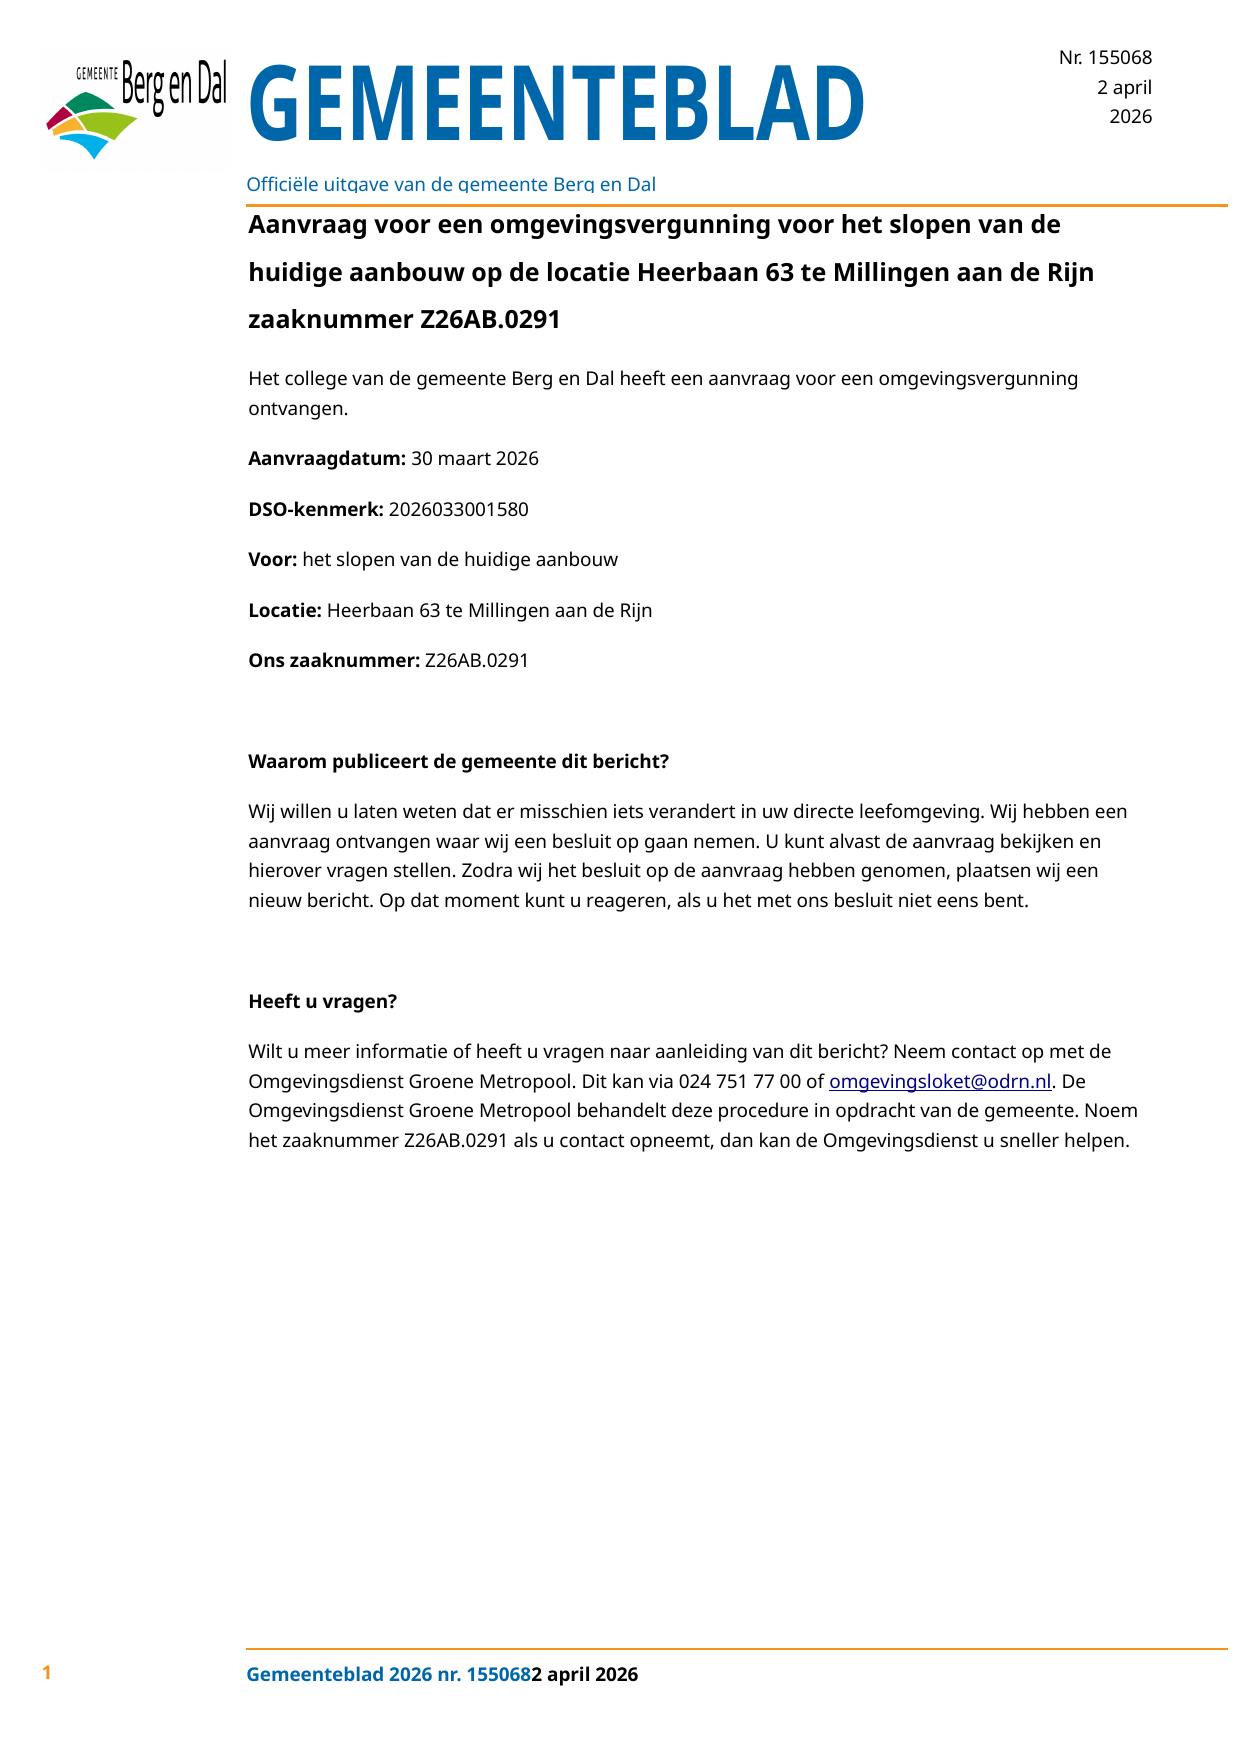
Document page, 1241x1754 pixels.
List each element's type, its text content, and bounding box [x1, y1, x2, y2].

text Ons zaaknummer: Z26AB.0291 [248, 647, 1152, 673]
text Waarom publiceert de gemeente dit bericht? [248, 748, 1152, 774]
text DSO-kenmerk: 2026033001580 [248, 496, 1152, 522]
text Wilt u meer informatie of heeft u vragen naar aanleiding van dit bericht? Neem contact op met de Omgevingsdienst Groene Metropool. Dit kan via 024 751 77 00 of omgevingsloket@odrn.nl. De Omgevingsdienst Groene Metropool behandelt deze procedure in opdracht van de gemeente. Noem het zaaknummer Z26AB.0291 als u contact opneemt, dan kan de Omgevingsdienst u sneller helpen. [248, 1038, 1152, 1153]
text Voor: het slopen van de huidige aanbouw [248, 546, 1152, 572]
text Wij willen u laten weten dat er misschien iets verandert in uw directe leefomgeving. Wij hebben een aanvraag ontvangen waar wij een besluit op gaan nemen. U kunt alvast de aanvraag bekijken en hierover vragen stellen. Zodra wij het besluit op de aanvraag hebben genomen, plaatsen wij een nieuw bericht. Op dat moment kunt u reageren, als u het met ons besluit niet eens bent. [248, 798, 1152, 913]
text Het college van de gemeente Berg en Dal heeft een aanvraag voor een omgevingsvergunning ontvangen. [248, 366, 1152, 421]
picture [41, 47, 231, 172]
text Heeft u vragen? [248, 988, 1152, 1014]
text Aanvraag voor een omgevingsvergunning voor het slopen van de huidige aanbouw op de locatie Heerbaan 63 te Millingen aan de Rijn zaaknummer Z26AB.0291 [248, 207, 1152, 336]
text Aanvraagdatum: 30 maart 2026 [248, 446, 1152, 471]
text Locatie: Heerbaan 63 te Millingen aan de Rijn [248, 597, 1152, 622]
